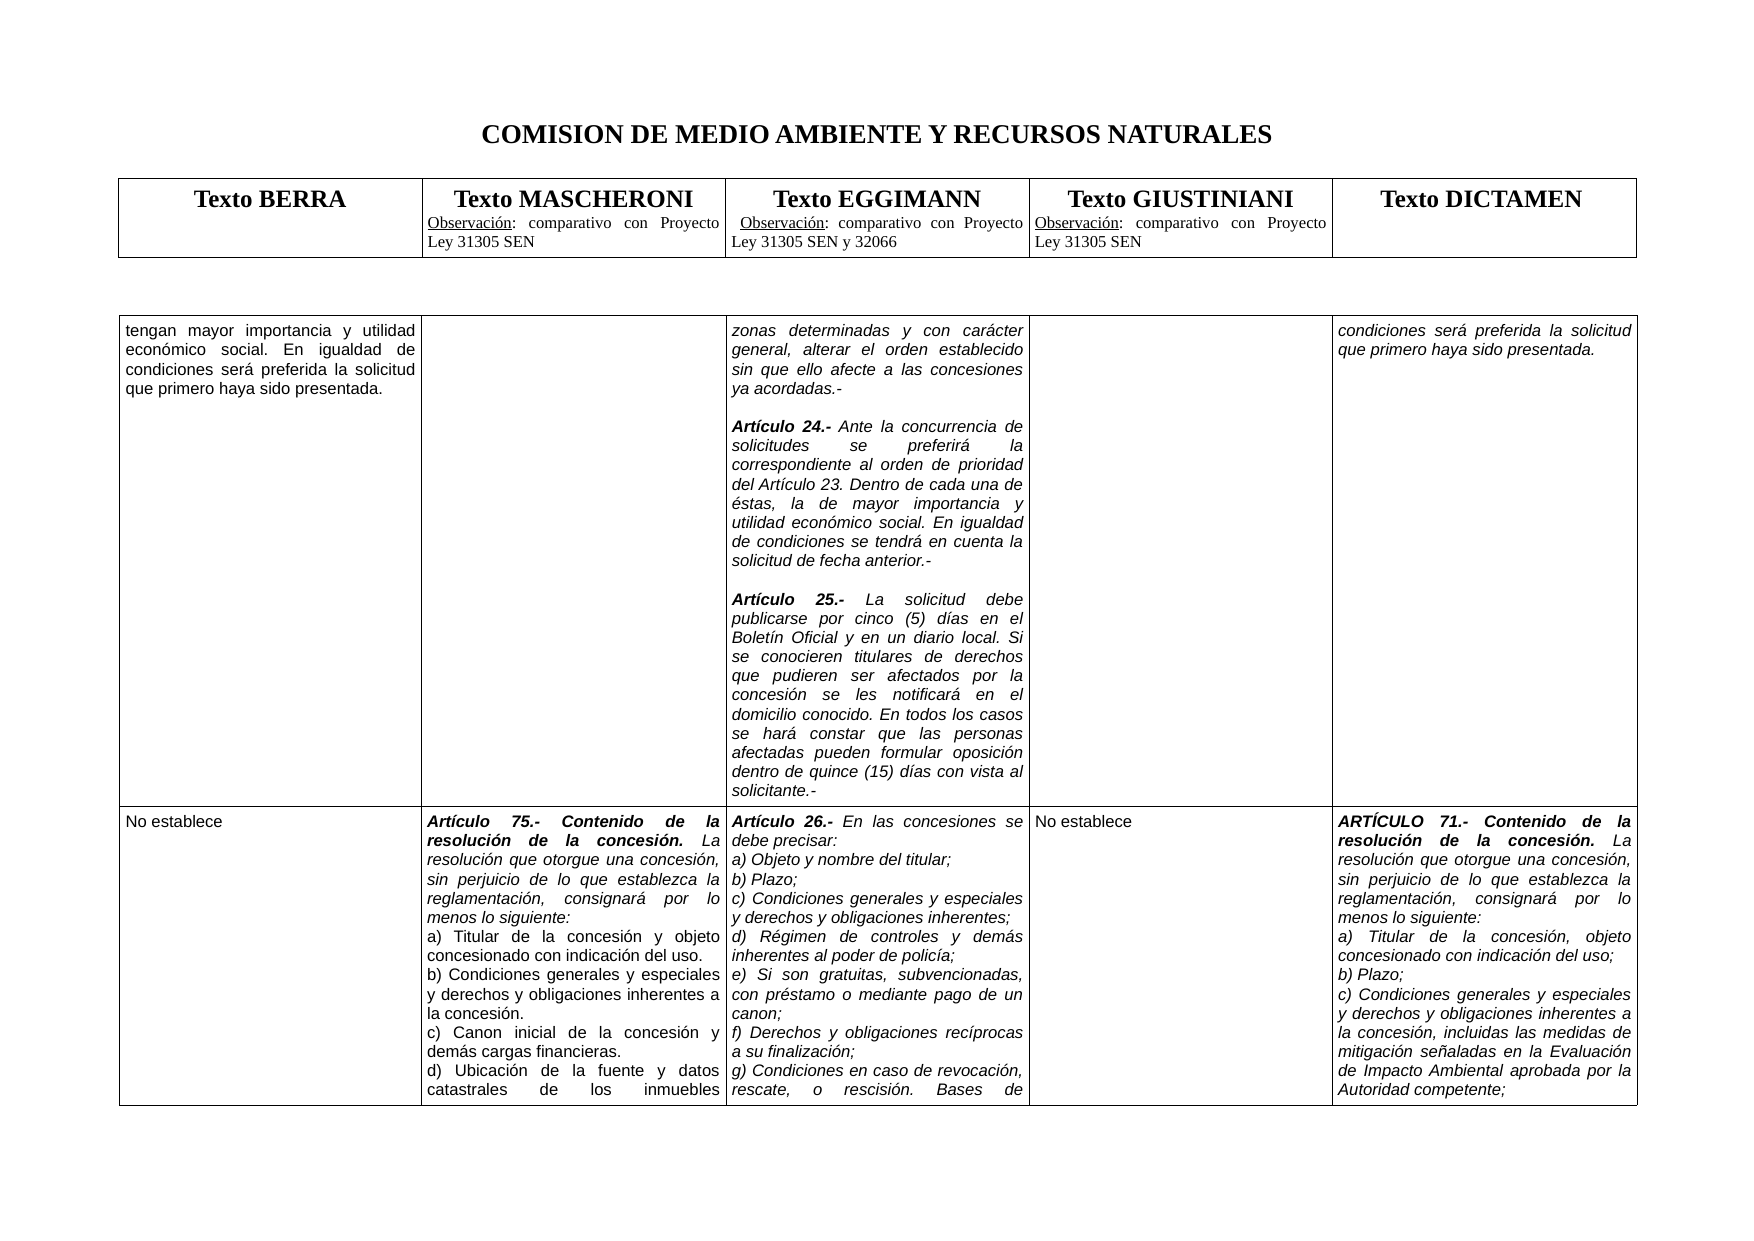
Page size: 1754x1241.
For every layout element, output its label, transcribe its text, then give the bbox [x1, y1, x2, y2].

table_cell zonas determinadas y con carácter general, alterar el orden establecido sin que ello afecte a las concesiones ya acordadas.- Artículo 24.- Ante la concurrencia de solicitudes se preferirá la correspondiente al orden de prioridad del Artículo 23. Dentro de cada una de éstas, la de mayor importancia y utilidad económico social. En igualdad de condiciones se tendrá en cuenta la solicitud de fecha anterior.- Artículo 25.- La solicitud debe publicarse por cinco (5) días en el Boletín Oficial y en un diario local. Si se conocieren titulares de derechos que pudieren ser afectados por la concesión se les notificará en el domicilio conocido. En todos los casos se hará constar que las personas afectadas pueden formular oposición dentro de quince (15) días con vista al solicitante.- [727, 316, 1029, 806]
table_cell [1030, 316, 1332, 806]
table_cell ARTÍCULO 71.- Contenido de la resolución de la concesión. La resolución que otorgue una concesión, sin perjuicio de lo que establezca la reglamentación, consignará por lo menos lo siguiente: a) Titular de la concesión, objeto concesionado con indicación del uso; b) Plazo; c) Condiciones generales y especiales y derechos y obligaciones inherentes a la concesión, incluidas las medidas de mitigación señaladas en la Evaluación de Impacto Ambiental aprobada por la Autoridad competente; [1333, 807, 1637, 1105]
table_cell Artículo 26.- En las concesiones se debe precisar: a) Objeto y nombre del titular; b) Plazo; c) Condiciones generales y especiales y derechos y obligaciones inherentes; d) Régimen de controles y demás inherentes al poder de policía; e) Si son gratuitas, subvencionadas, con préstamo o mediante pago de un canon; f) Derechos y obligaciones recíprocas a su finalización; g) Condiciones en caso de revocación, rescate, o rescisión. Bases de [727, 807, 1029, 1105]
table_cell No establece [1030, 807, 1332, 1105]
table_cell Artículo 75.- Contenido de la resolución de la concesión. La resolución que otorgue una concesión, sin perjuicio de lo que establezca la reglamentación, consignará por lo menos lo siguiente: a) Titular de la concesión y objeto concesionado con indicación del uso. b) Condiciones generales y especiales y derechos y obligaciones inherentes a la concesión. c) Canon inicial de la concesión y demás cargas financieras. d) Ubicación de la fuente y datos catastrales de los inmuebles [422, 807, 726, 1105]
table_cell No establece [120, 807, 421, 1105]
table_cell tengan mayor importancia y utilidad económico social. En igualdad de condiciones será preferida la solicitud que primero haya sido presentada. [120, 316, 421, 806]
table_cell [422, 316, 726, 806]
table_cell condiciones será preferida la solicitud que primero haya sido presentada. [1333, 316, 1637, 806]
